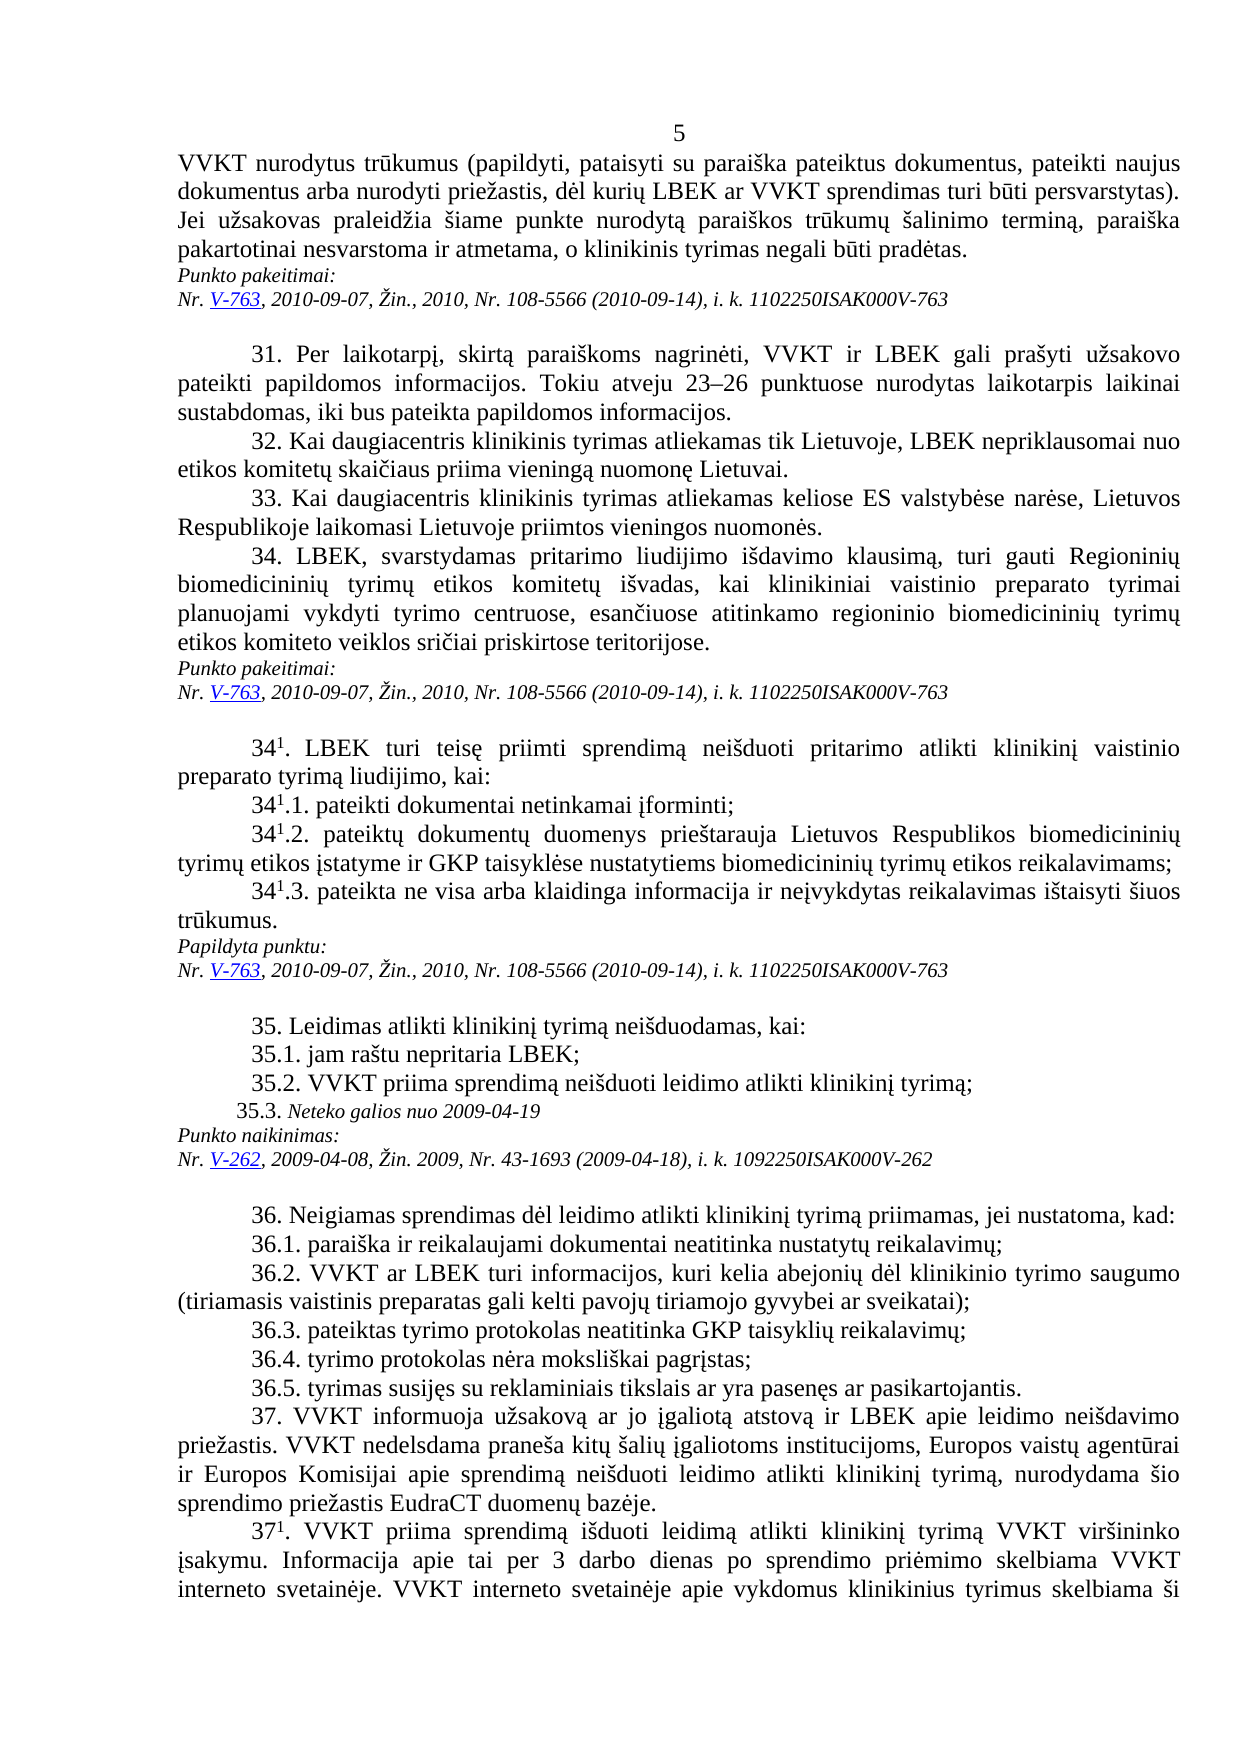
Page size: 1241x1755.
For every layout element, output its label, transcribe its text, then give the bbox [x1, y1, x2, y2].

text 36.2. VVKT ar LBEK turi informacijos, kuri kelia abejonių dėl klinikinio tyrimo saugumo (tiriamasis vaistinis preparatas gali kelti pavojų tiriamojo gyvybei ar sveikatai); [177, 1258, 1181, 1315]
text 341.1. pateikti dokumentai netinkamai įforminti; [177, 790, 1181, 819]
text Nr. V-763, 2010-09-07, Žin., 2010, Nr. 108-5566 (2010-09-14), i. k. 1102250ISAK000V-763 [177, 287, 1181, 311]
text Nr. V-763, 2010-09-07, Žin., 2010, Nr. 108-5566 (2010-09-14), i. k. 1102250ISAK000V-763 [177, 958, 1181, 982]
text 36.4. tyrimo protokolas nėra moksliškai pagrįstas; [177, 1344, 1181, 1373]
text 35.1. jam raštu nepritaria LBEK; [177, 1039, 1181, 1068]
text Nr. V-763, 2010-09-07, Žin., 2010, Nr. 108-5566 (2010-09-14), i. k. 1102250ISAK000V-763 [177, 680, 1181, 704]
text Punkto pakeitimai: [177, 656, 1181, 680]
text Punkto pakeitimai: [177, 263, 1181, 287]
text 341.2. pateiktų dokumentų duomenys prieštarauja Lietuvos Respublikos biomedicininių tyrimų etikos įstatyme ir GKP taisyklėse nustatytiems biomedicininių tyrimų etikos reikalavimams; [177, 819, 1181, 876]
text 36.3. pateiktas tyrimo protokolas neatitinka GKP taisyklių reikalavimų; [177, 1315, 1181, 1344]
text 36. Neigiamas sprendimas dėl leidimo atlikti klinikinį tyrimą priimamas, jei nustatoma, kad: [177, 1200, 1181, 1229]
text 32. Kai daugiacentris klinikinis tyrimas atliekamas tik Lietuvoje, LBEK nepriklausomai nuo etikos komitetų skaičiaus priima vieningą nuomonę Lietuvai. [177, 426, 1181, 483]
text 36.1. paraiška ir reikalaujami dokumentai neatitinka nustatytų reikalavimų; [177, 1229, 1181, 1258]
text 35. Leidimas atlikti klinikinį tyrimą neišduodamas, kai: [177, 1011, 1181, 1039]
text 341.3. pateikta ne visa arba klaidinga informacija ir neįvykdytas reikalavimas ištaisyti šiuos trūkumus. [177, 876, 1181, 934]
text 341. LBEK turi teisę priimti sprendimą neišduoti pritarimo atlikti klinikinį vaistinio preparato tyrimą liudijimo, kai: [177, 733, 1181, 790]
text Punkto naikinimas: [177, 1123, 1181, 1147]
text 36.5. tyrimas susijęs su reklaminiais tikslais ar yra pasenęs ar pasikartojantis. [177, 1373, 1181, 1401]
text VVKT nurodytus trūkumus (papildyti, pataisyti su paraiška pateiktus dokumentus, pateikti naujus dokumentus arba nurodyti priežastis, dėl kurių LBEK ar VVKT sprendimas turi būti persvarstytas). Jei užsakovas praleidžia šiame punkte nurodytą paraiškos trūkumų šalinimo terminą, paraiška pakartotinai nesvarstoma ir atmetama, o klinikinis tyrimas negali būti pradėtas. [177, 148, 1181, 263]
text 37. VVKT informuoja užsakovą ar jo įgaliotą atstovą ir LBEK apie leidimo neišdavimo priežastis. VVKT nedelsdama praneša kitų šalių įgaliotoms institucijoms, Europos vaistų agentūrai ir Europos Komisijai apie sprendimą neišduoti leidimo atlikti klinikinį tyrimą, nurodydama šio sprendimo priežastis EudraCT duomenų bazėje. [177, 1401, 1181, 1516]
text Nr. V-262, 2009-04-08, Žin. 2009, Nr. 43-1693 (2009-04-18), i. k. 1092250ISAK000V-262 [177, 1147, 1181, 1171]
text 31. Per laikotarpį, skirtą paraiškoms nagrinėti, VVKT ir LBEK gali prašyti užsakovo pateikti papildomos informacijos. Tokiu atveju 23–26 punktuose nurodytas laikotarpis laikinai sustabdomas, iki bus pateikta papildomos informacijos. [177, 339, 1181, 426]
text 35.2. VVKT priima sprendimą neišduoti leidimo atlikti klinikinį tyrimą; [177, 1068, 1181, 1097]
text 33. Kai daugiacentris klinikinis tyrimas atliekamas keliose ES valstybėse narėse, Lietuvos Respublikoje laikomasi Lietuvoje priimtos vieningos nuomonės. [177, 483, 1181, 541]
text 35.3. Neteko galios nuo 2009-04-19 [177, 1097, 1181, 1123]
text 34. LBEK, svarstydamas pritarimo liudijimo išdavimo klausimą, turi gauti Regioninių biomedicininių tyrimų etikos komitetų išvadas, kai klinikiniai vaistinio preparato tyrimai planuojami vykdyti tyrimo centruose, esančiuose atitinkamo regioninio biomedicininių tyrimų etikos komiteto veiklos sričiai priskirtose teritorijose. [177, 541, 1181, 656]
text 371. VVKT priima sprendimą išduoti leidimą atlikti klinikinį tyrimą VVKT viršininko įsakymu. Informacija apie tai per 3 darbo dienas po sprendimo priėmimo skelbiama VVKT interneto svetainėje. VVKT interneto svetainėje apie vykdomus klinikinius tyrimus skelbiama ši [177, 1516, 1181, 1603]
text Papildyta punktu: [177, 934, 1181, 958]
